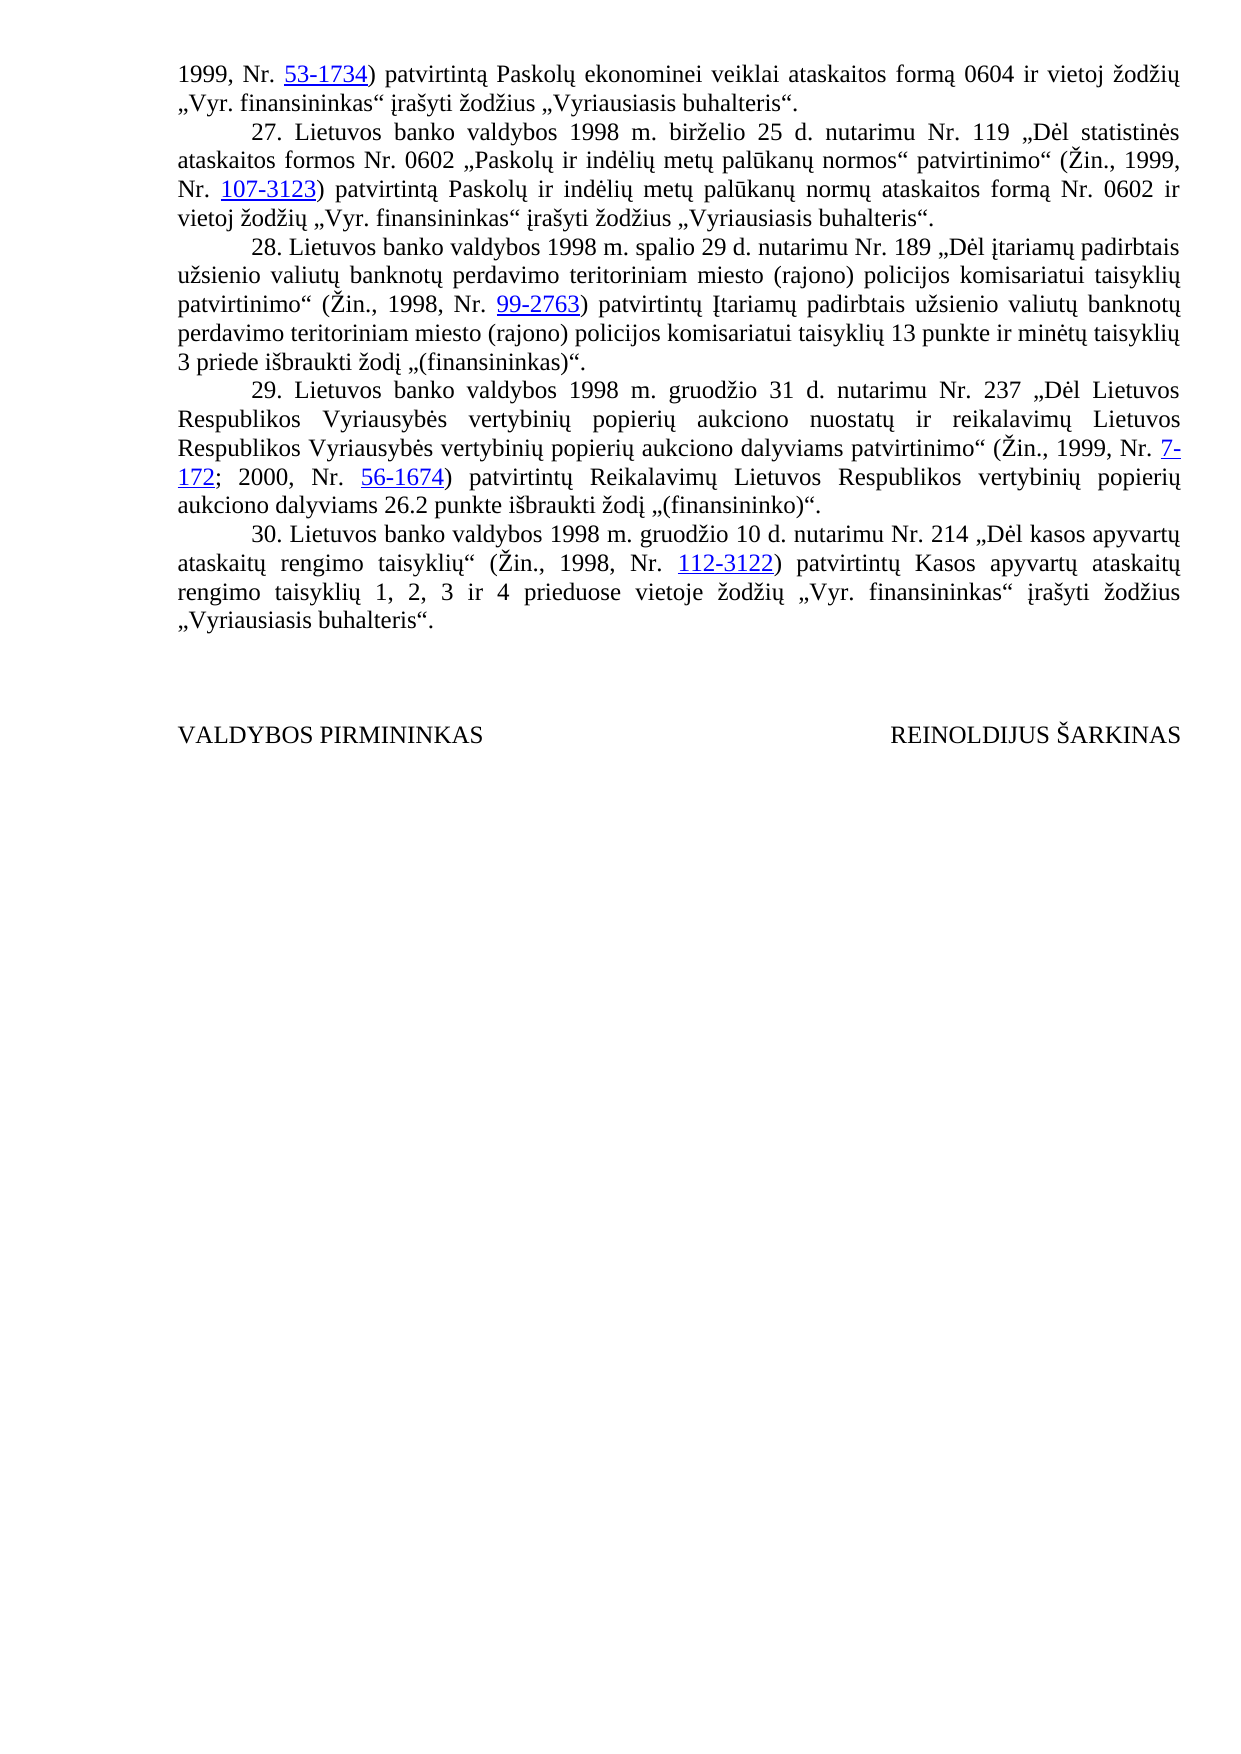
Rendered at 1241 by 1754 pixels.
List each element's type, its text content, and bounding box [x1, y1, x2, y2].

text VALDYBOS PIRMININKAS REINOLDIJUS ŠARKINAS [177, 720, 1181, 749]
text 28. Lietuvos banko valdybos 1998 m. spalio 29 d. nutarimu Nr. 189 „Dėl įtariamų padirbtais užsienio valiutų banknotų perdavimo teritoriniam miesto (rajono) policijos komisariatui taisyklių patvirtinimo“ (Žin., 1998, Nr. 99-2763) patvirtintų Įtariamų padirbtais užsienio valiutų banknotų perdavimo teritoriniam miesto (rajono) policijos komisariatui taisyklių 13 punkte ir minėtų taisyklių 3 priede išbraukti žodį „(finansininkas)“. [177, 232, 1181, 375]
text 29. Lietuvos banko valdybos 1998 m. gruodžio 31 d. nutarimu Nr. 237 „Dėl Lietuvos Respublikos Vyriausybės vertybinių popierių aukciono nuostatų ir reikalavimų Lietuvos Respublikos Vyriausybės vertybinių popierių aukciono dalyviams patvirtinimo“ (Žin., 1999, Nr. 7-172; 2000, Nr. 56-1674) patvirtintų Reikalavimų Lietuvos Respublikos vertybinių popierių aukciono dalyviams 26.2 punkte išbraukti žodį „(finansininko)“. [177, 375, 1181, 519]
text 27. Lietuvos banko valdybos 1998 m. birželio 25 d. nutarimu Nr. 119 „Dėl statistinės ataskaitos formos Nr. 0602 „Paskolų ir indėlių metų palūkanų normos“ patvirtinimo“ (Žin., 1999, Nr. 107-3123) patvirtintą Paskolų ir indėlių metų palūkanų normų ataskaitos formą Nr. 0602 ir vietoj žodžių „Vyr. finansininkas“ įrašyti žodžius „Vyriausiasis buhalteris“. [177, 117, 1181, 232]
text 30. Lietuvos banko valdybos 1998 m. gruodžio 10 d. nutarimu Nr. 214 „Dėl kasos apyvartų ataskaitų rengimo taisyklių“ (Žin., 1998, Nr. 112-3122) patvirtintų Kasos apyvartų ataskaitų rengimo taisyklių 1, 2, 3 ir 4 prieduose vietoje žodžių „Vyr. finansininkas“ įrašyti žodžius „Vyriausiasis buhalteris“. [177, 519, 1181, 634]
text 1999, Nr. 53-1734) patvirtintą Paskolų ekonominei veiklai ataskaitos formą 0604 ir vietoj žodžių „Vyr. finansininkas“ įrašyti žodžius „Vyriausiasis buhalteris“. [177, 59, 1181, 117]
